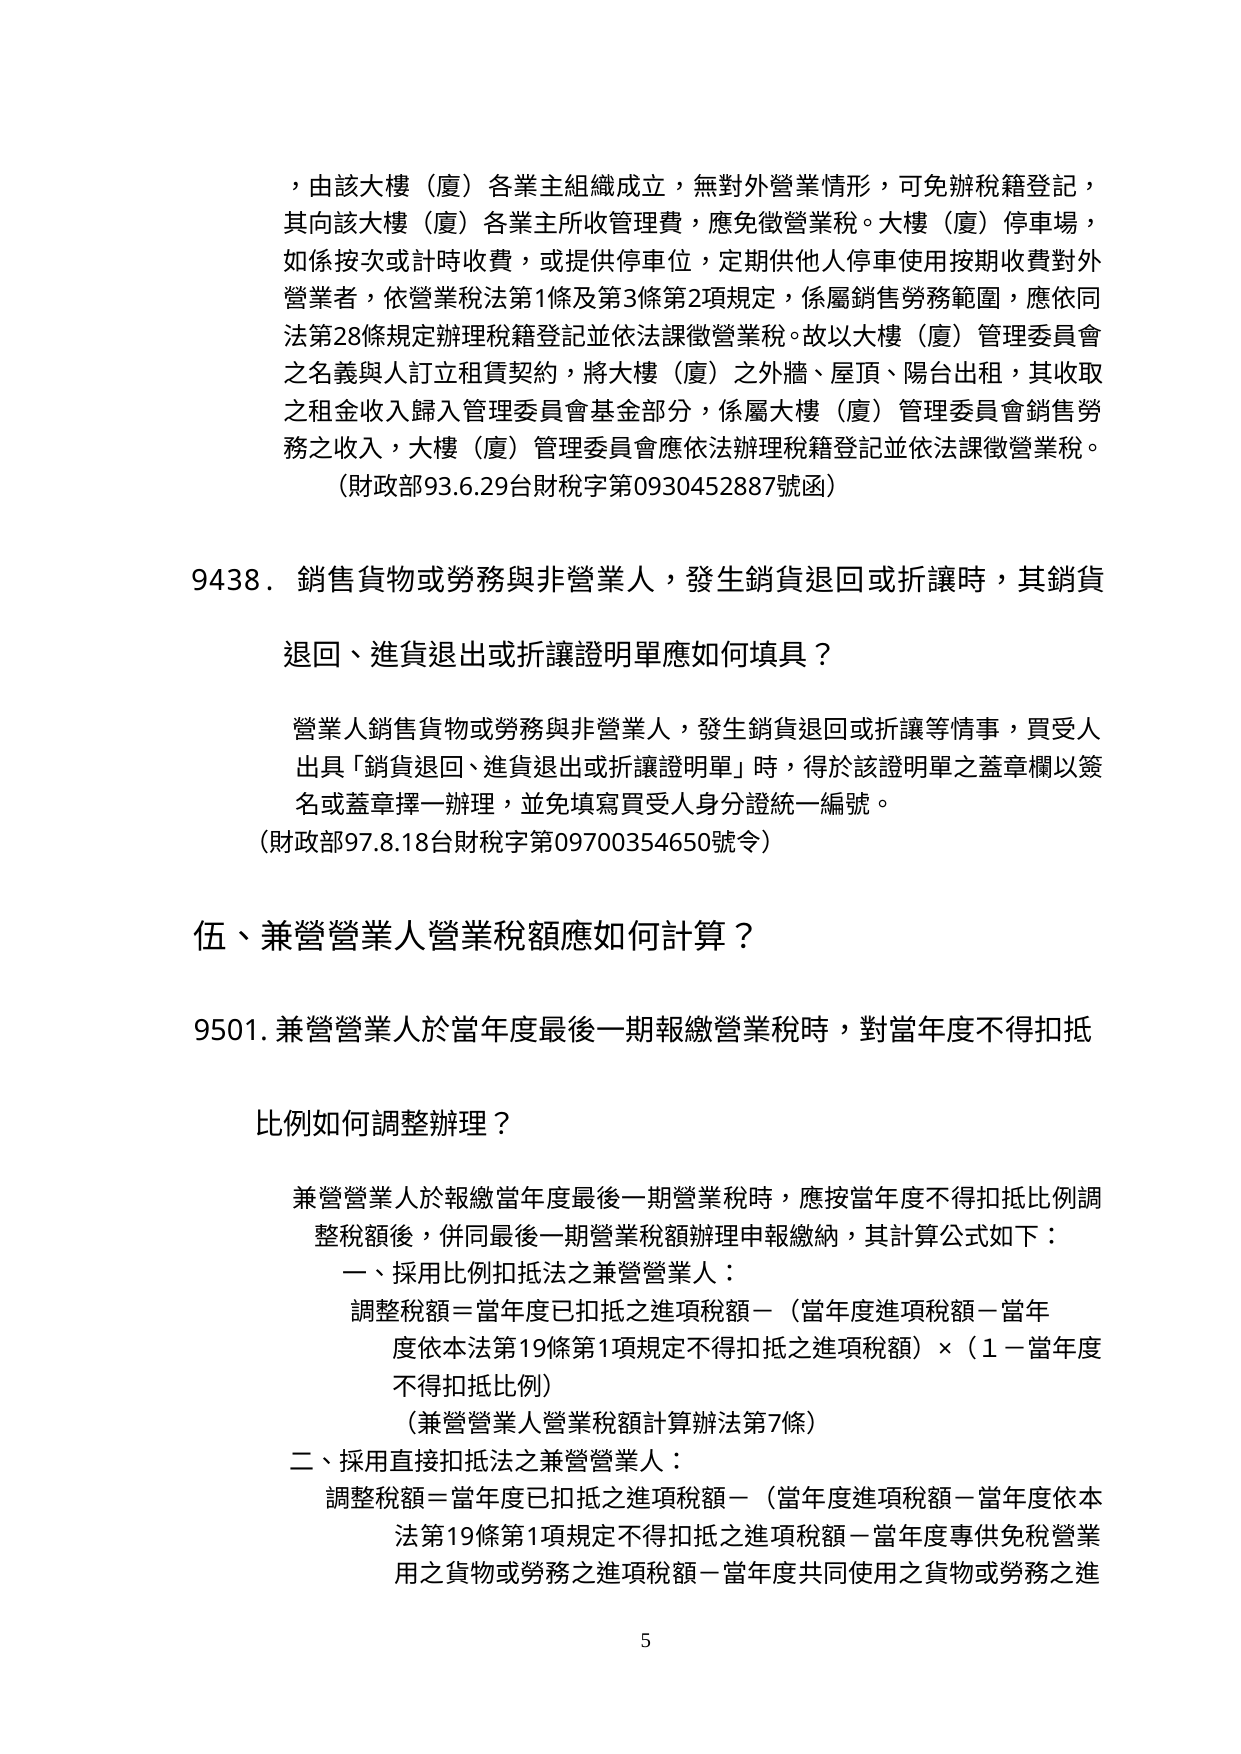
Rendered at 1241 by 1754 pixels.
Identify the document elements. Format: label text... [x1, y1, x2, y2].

text 9438. 銷售貨物或勞務與非營業人，發生銷貨退回或折讓時，其銷貨退回、進貨退出或折讓證明單應如何填具？ [191, 541, 1106, 691]
text 比例如何調整辦理？ [193, 1084, 1103, 1159]
text 一、採用比例扣抵法之兼營營業人： [342, 1253, 1103, 1291]
text 調整稅額＝當年度已扣抵之進項稅額－（當年度進項稅額－當年 [304, 1291, 1103, 1328]
text （兼營營業人營業稅額計算辦法第7條） [192, 1403, 1103, 1441]
text 調整稅額＝當年度已扣抵之進項稅額－（當年度進項稅額－當年度依本法第19條第1項規定不得扣抵之進項稅額－當年度專供免稅營業用之貨物或勞務之進項稅額－當年度共同使用之貨物或勞務之進 [252, 1478, 1103, 1591]
text （財政部97.8.18台財稅字第09700354650號令） [192, 822, 1103, 859]
text 營業人銷售貨物或勞務與非營業人，發生銷貨退回或折讓等情事，買受人出具「銷貨退回、進貨退出或折讓證明單」時，得於該證明單之蓋章欄以簽名或蓋章擇一辦理，並免填寫買受人身分證統一編號。 [292, 709, 1103, 822]
text 兼營營業人於報繳當年度最後一期營業稅時，應按當年度不得扣抵比例調整稅額後，併同最後一期營業稅額辦理申報繳納，其計算公式如下： [272, 1178, 1103, 1253]
text 加值型及非加值型營業稅法（以下簡稱營業稅法）第1條及第8條規定，在中華民國境內銷售貨物或勞物，除稅法另有免稅規定者外，均應依法課徵營業稅。同法第2條及第6條第2款規定，非以營利為目的之事業、機關、團體、組織，有銷售貨物或勞務者，為營業稅之納稅義務人；另財政部76年8月7日台財稅第760071994號函規定，大樓（廈）管理委員會，如係基於守望相助，由該大樓（廈）各業主組織成立，無對外營業情形，可免辦稅籍登記，其向該大樓（廈）各業主所收管理費，應免徵營業稅。大樓（廈）停車場，如係按次或計時收費，或提供停車位，定期供他人停車使用按期收費對外營業者，依營業稅法第1條及第3條第2項規定，係屬銷售勞務範圍，應依同法第28條規定辦理稅籍登記並依法課徵營業稅。故以大樓（廈）管理委員會之名義與人訂立租賃契約，將大樓（廈）之外牆、屋頂、陽台出租，其收取之租金收入歸入管理委員會基金部分，係屬大樓（廈）管理委員會銷售勞務之收入，大樓（廈）管理委員會應依法辦理稅籍登記並依法課徵營業稅。 [120, 166, 1103, 466]
text 度依本法第19條第1項規定不得扣抵之進項稅額）×（１－當年度不得扣抵比例） [392, 1328, 1103, 1403]
text 9501. 兼營營業人於當年度最後一期報繳營業稅時，對當年度不得扣抵 [193, 991, 1103, 1066]
text 伍、兼營營業人營業稅額應如何計算？ [192, 897, 1103, 972]
text 二、採用直接扣抵法之兼營營業人： [237, 1441, 1103, 1478]
text （財政部93.6.29台財稅字第0930452887號函） [323, 466, 1106, 503]
